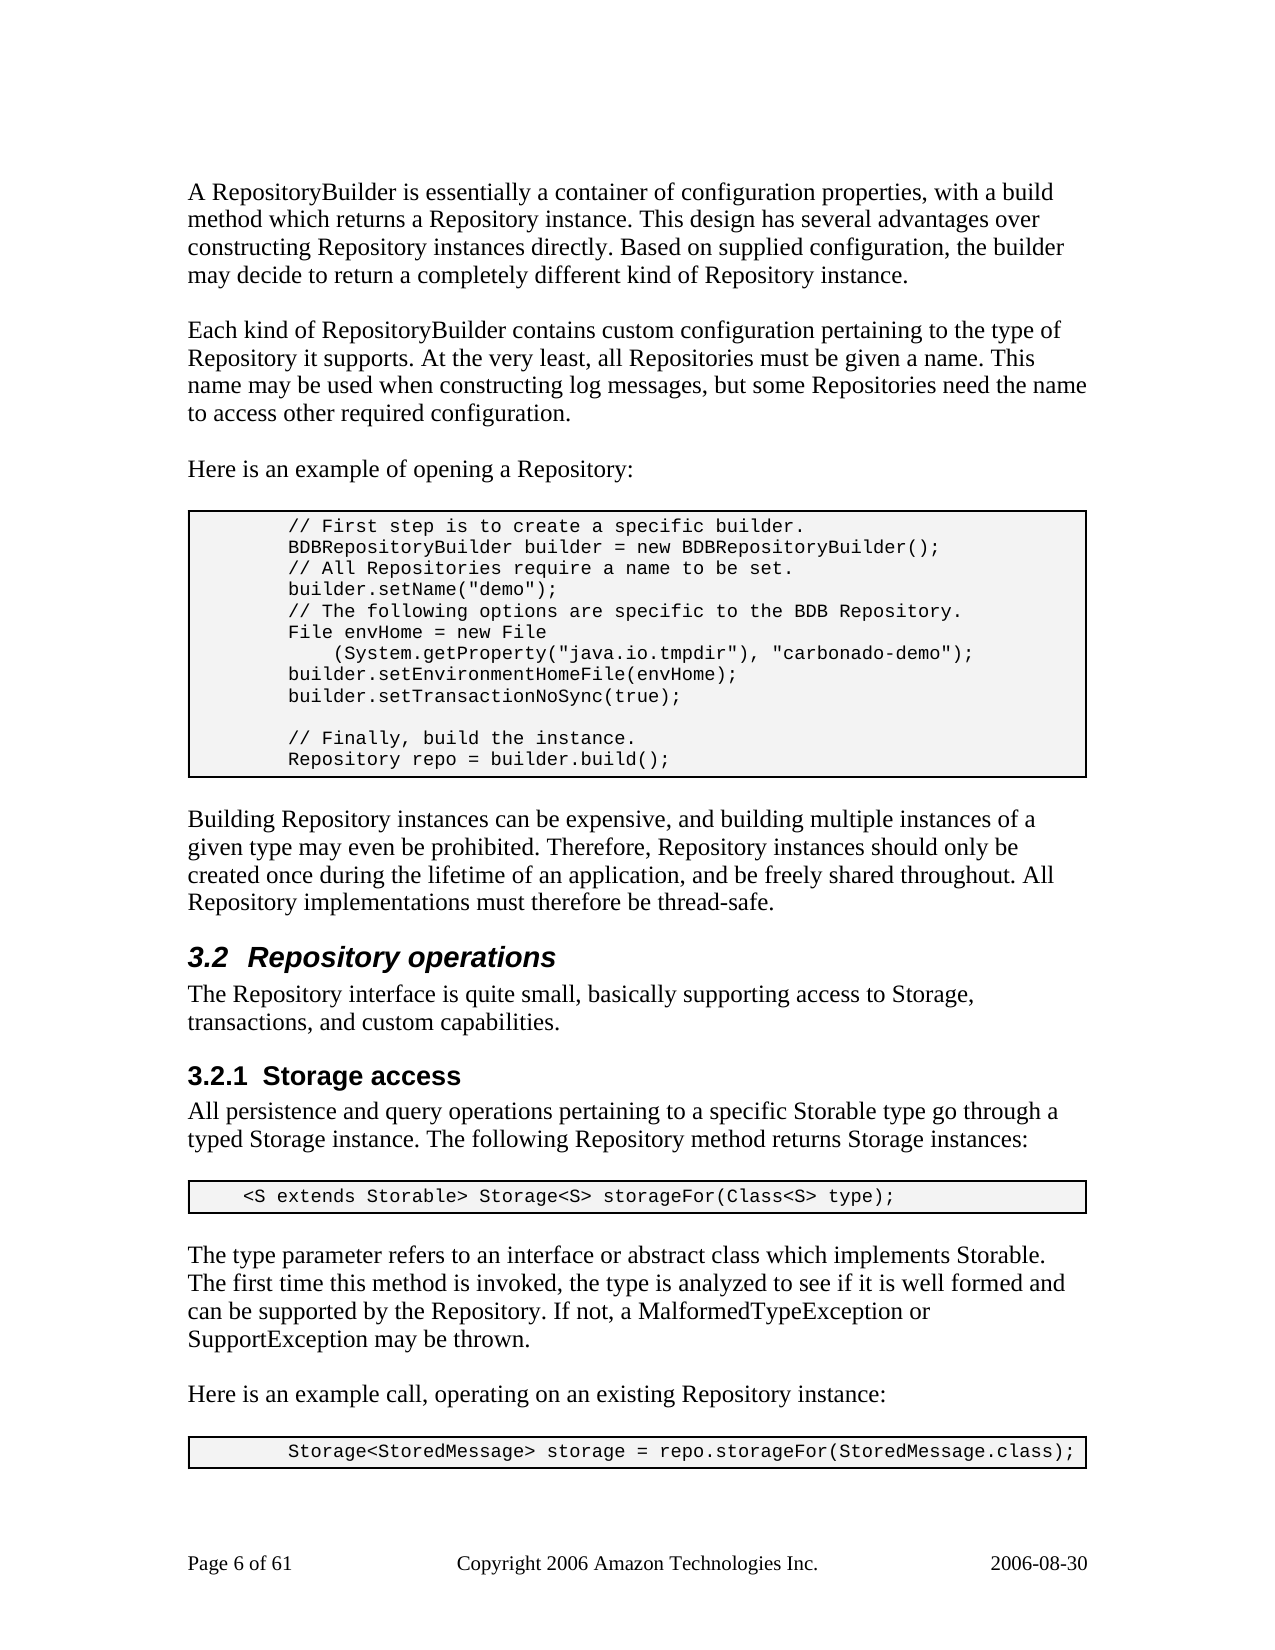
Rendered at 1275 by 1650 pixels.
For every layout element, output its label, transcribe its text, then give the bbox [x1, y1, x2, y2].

text Storage<StoredMessage> storage = repo.storageFor(StoredMessage.class); [190, 1438, 1085, 1467]
text BDBRepositoryBuilder builder = new BDBRepositoryBuilder(); [190, 531, 1085, 553]
text Repository repo = builder.build(); [190, 744, 1085, 776]
text The type parameter refers to an interface or abstract class which implements Storable. The first time this method is invoked, the type is analyzed to see if it is well formed and can be supported by the Repository. If not, a MalformedTypeException or SupportException may be thrown. [187, 1242, 1087, 1352]
text Each kind of RepositoryBuilder contains custom configuration pertaining to the type of Repository it supports. At the very least, all Repositories must be given a name. This name may be used when constructing log messages, but some Repositories need the name to access other required configuration. [187, 316, 1087, 427]
text A RepositoryBuilder is essentially a container of configuration properties, with a build method which returns a Repository instance. This design has several advantages over constructing Repository instances directly. Based on supplied configuration, the builder may decide to return a completely different kind of Repository instance. [187, 178, 1087, 288]
text Here is an example of opening a Repository: [187, 455, 1087, 482]
text All persistence and query operations pertaining to a specific Storable type go through a typed Storage instance. The following Repository method returns Storage instances: [187, 1097, 1087, 1152]
text builder.setTransactionNoSync(true); [190, 680, 1085, 701]
text Building Repository instances can be expensive, and building multiple instances of a given type may even be prohibited. Therefore, Repository instances should only be created once during the lifetime of an application, and be freely shared throughout. All Repository implementations must therefore be thread-safe. [187, 805, 1087, 916]
text // The following options are specific to the BDB Repository. [190, 595, 1085, 616]
text builder.setName("demo"); [190, 574, 1085, 595]
subtitle Storage access [187, 1061, 1087, 1091]
subtitle Repository operations [187, 941, 1087, 974]
text (System.getProperty("java.io.tmpdir"), "carbonado-demo"); [190, 638, 1085, 659]
text The Repository interface is quite small, basically supporting access to Storage, transactions, and custom capabilities. [187, 980, 1087, 1036]
text // All Repositories require a name to be set. [190, 553, 1085, 574]
text // Finally, build the instance. [190, 723, 1085, 744]
text Here is an example call, operating on an existing Repository instance: [187, 1380, 1087, 1408]
text File envHome = new File [190, 616, 1085, 638]
text // First step is to create a specific builder. [190, 512, 1085, 531]
text builder.setEnvironmentHomeFile(envHome); [190, 659, 1085, 680]
text <S extends Storable> Storage<S> storageFor(Class<S> type); [190, 1182, 1085, 1212]
